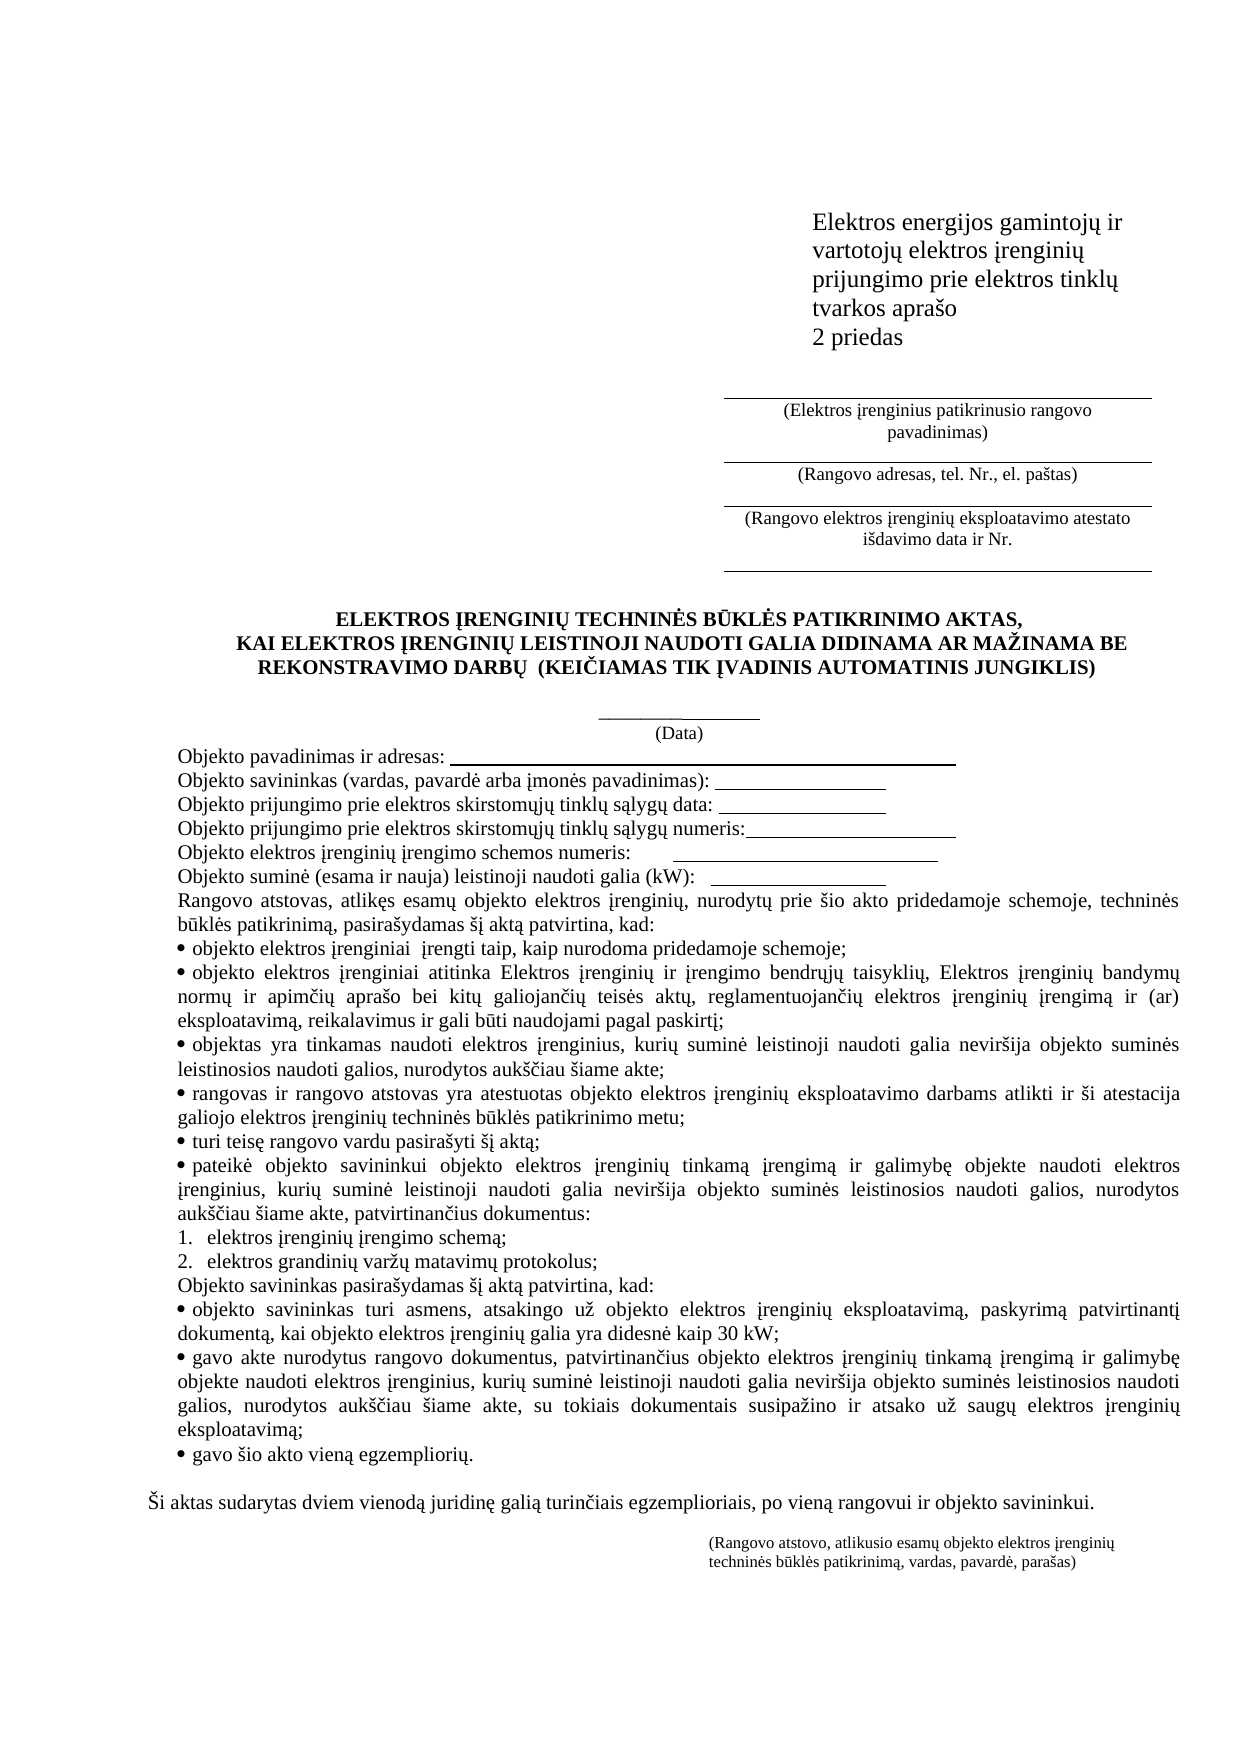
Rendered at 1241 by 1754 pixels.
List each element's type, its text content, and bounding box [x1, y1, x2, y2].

text Elektros energijos gamintojų ir [812, 207, 1181, 235]
text 2 priedas [812, 322, 1181, 350]
text prijungimo prie elektros tinklų [812, 264, 1181, 293]
table_cell [724, 443, 1152, 462]
text Objekto pavadinimas ir adresas: [177, 744, 1181, 768]
text  objektas yra tinkamas naudoti elektros įrenginius, kurių suminė leistinoji naudoti galia neviršija objekto suminės leistinosios naudoti galios, nurodytos aukščiau šiame akte; [177, 1032, 1181, 1081]
text ________ [177, 698, 1181, 722]
text  turi teisę rangovo vardu pasirašyti šį aktą; [177, 1129, 1181, 1153]
text techninės būklės patikrinimą, vardas, pavardė, parašas) [177, 1552, 1181, 1571]
text  objekto elektros įrenginiai atitinka Elektros įrenginių ir įrengimo bendrųjų taisyklių, Elektros įrenginių bandymų normų ir apimčių aprašo bei kitų galiojančių teisės aktų, reglamentuojančių elektros įrenginių įrengimą ir (ar) eksploatavimą, reikalavimus ir gali būti naudojami pagal paskirtį; [177, 960, 1181, 1032]
table_header [724, 379, 1152, 398]
text kai elektros įrenginių leistinoji naudoti galia didinama ar mažinama be rekonstravimo darbų (KEIČIAMAS tik įvadiniS automatiniS jungikliS) [177, 631, 1181, 679]
text  pateikė objekto savininkui objekto elektros įrenginių tinkamą įrengimą ir galimybę objekte naudoti elektros įrenginius, kurių suminė leistinoji naudoti galia neviršija objekto suminės leistinosios naudoti galios, nurodytos aukščiau šiame akte, patvirtinančius dokumentus: [177, 1153, 1181, 1225]
table_cell (Rangovo elektros įrenginių eksploatavimo atestato išdavimo data ir Nr. [724, 507, 1152, 571]
text (Rangovo atstovo, atlikusio esamų objekto elektros įrenginių [177, 1533, 1181, 1552]
text  gavo akte nurodytus rangovo dokumentus, patvirtinančius objekto elektros įrenginių tinkamą įrengimą ir galimybę objekte naudoti elektros įrenginius, kurių suminė leistinoji naudoti galia neviršija objekto suminės leistinosios naudoti galios, nurodytos aukščiau šiame akte, su tokiais dokumentais susipažino ir atsako už saugų elektros įrenginių eksploatavimą; [177, 1345, 1181, 1441]
text Objekto elektros įrenginių įrengimo schemos numeris: [177, 840, 1181, 864]
text 2. elektros grandinių varžų matavimų protokolus; [177, 1249, 1181, 1273]
table_cell (Rangovo adresas, tel. Nr., el. paštas) [724, 463, 1152, 484]
text  objekto savininkas turi asmens, atsakingo už objekto elektros įrenginių eksploatavimą, paskyrimą patvirtinantį dokumentą, kai objekto elektros įrenginių galia yra didesnė kaip 30 kW; [177, 1297, 1181, 1345]
text Objekto savininkas pasirašydamas šį aktą patvirtina, kad: [177, 1273, 1181, 1297]
text Objekto savininkas (vardas, pavardė arba įmonės pavadinimas): [177, 768, 1181, 792]
text ElekTROS ĮRENGINIŲ TECHNINĖS BŪKLĖS PAtikrinimo AKTAS, [177, 607, 1181, 631]
text (Data) [177, 722, 1181, 744]
text Objekto suminė (esama ir nauja) leistinoji naudoti galia (kW): [177, 864, 1181, 888]
table_cell [724, 572, 1152, 607]
table_cell (Elektros įrenginius patikrinusio rangovo pavadinimas) [724, 399, 1152, 442]
text vartotojų elektros įrenginių [812, 235, 1181, 264]
text  objekto elektros įrenginiai įrengti taip, kaip nurodoma pridedamoje schemoje; [177, 936, 1181, 960]
text Rangovo atstovas, atlikęs esamų objekto elektros įrenginių, nurodytų prie šio akto pridedamoje schemoje, techninės būklės patikrinimą, pasirašydamas šį aktą patvirtina, kad: [177, 888, 1181, 936]
text  gavo šio akto vieną egzempliorių. [177, 1441, 1181, 1466]
text Ši aktas sudarytas dviem vienodą juridinę galią turinčiais egzemplioriais, po vieną rangovui ir objekto savininkui. [148, 1489, 1181, 1514]
text 1. elektros įrenginių įrengimo schemą; [177, 1225, 1181, 1249]
table_cell [724, 484, 1152, 506]
text Objekto prijungimo prie elektros skirstomųjų tinklų sąlygų numeris: [177, 816, 1181, 840]
text tvarkos aprašo [812, 293, 1181, 322]
text  rangovas ir rangovo atstovas yra atestuotas objekto elektros įrenginių eksploatavimo darbams atlikti ir ši atestacija galiojo elektros įrenginių techninės būklės patikrinimo metu; [177, 1081, 1181, 1129]
text Objekto prijungimo prie elektros skirstomųjų tinklų sąlygų data: [177, 792, 1181, 816]
